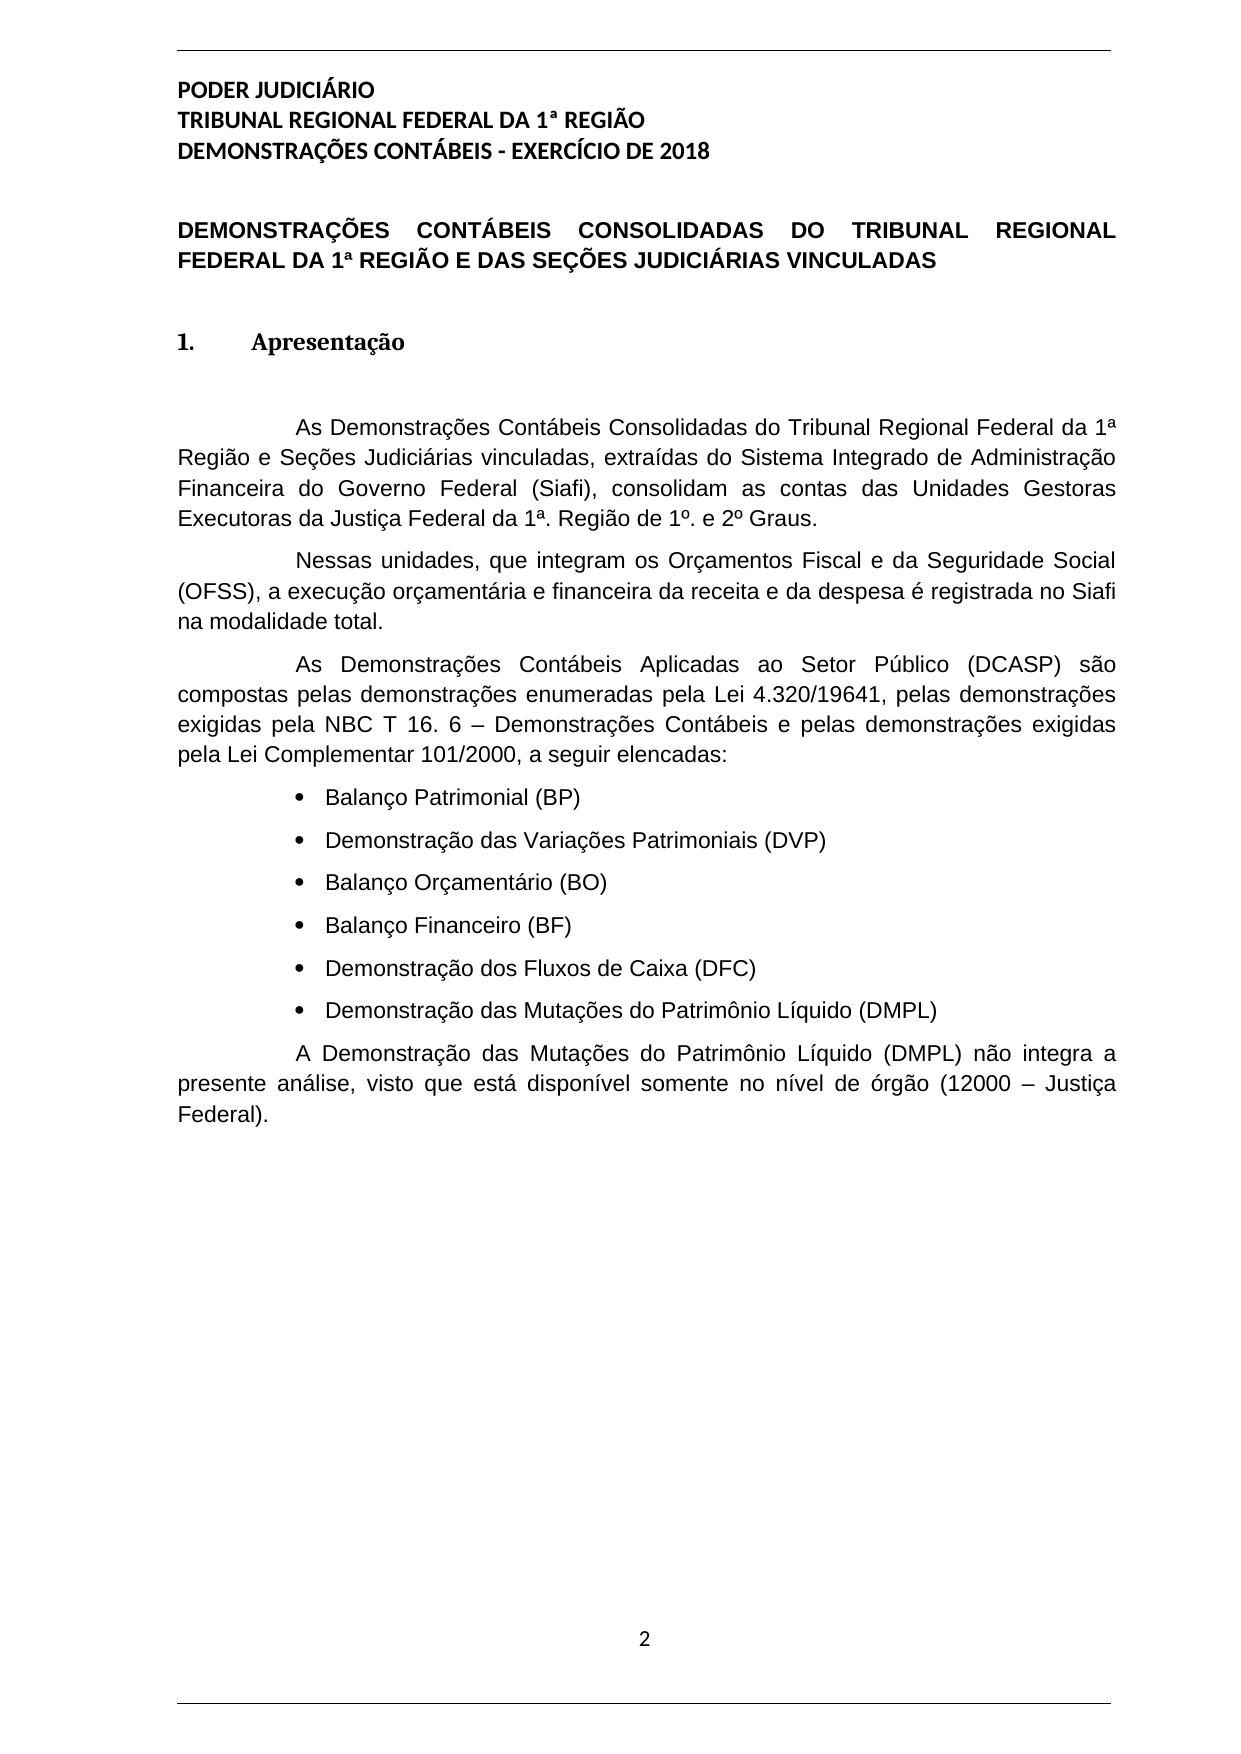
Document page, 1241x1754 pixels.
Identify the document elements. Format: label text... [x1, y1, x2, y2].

list Balanço Financeiro (BF) [295, 912, 1117, 938]
subtitle Apresentação [177, 328, 1117, 357]
list Balanço Patrimonial (BP) [295, 784, 1117, 810]
list Balanço Orçamentário (BO) [295, 869, 1117, 896]
list Nessas unidades, que integram os Orçamentos Fiscal e da Seguridade Social (OFSS), a execução orçamentária e financeira da receita e da despesa é registrada no Siafi na modalidade total. [177, 547, 1117, 634]
list Demonstração dos Fluxos de Caixa (DFC) [295, 955, 1117, 981]
subtitle DEMONSTRAÇÕES CONTÁBEIS CONSOLIDADAS DO TRIBUNAL REGIONAL FEDERAL DA 1ª REGIÃO E DAS SEÇÕES JUDICIÁRIAS VINCULADAS [177, 217, 1117, 273]
list Demonstração das Mutações do Patrimônio Líquido (DMPL) [295, 997, 1117, 1024]
list Demonstração das Variações Patrimoniais (DVP) [295, 827, 1117, 853]
list As Demonstrações Contábeis Aplicadas ao Setor Público (DCASP) são compostas pelas demonstrações enumeradas pela Lei 4.320/19641, pelas demonstrações exigidas pela NBC T 16. 6 – Demonstrações Contábeis e pelas demonstrações exigidas pela Lei Complementar 101/2000, a seguir elencadas: [177, 651, 1117, 768]
list A Demonstração das Mutações do Patrimônio Líquido (DMPL) não integra a presente análise, visto que está disponível somente no nível de órgão (12000 – Justiça Federal). [177, 1040, 1117, 1127]
list As Demonstrações Contábeis Consolidadas do Tribunal Regional Federal da 1ª Região e Seções Judiciárias vinculadas, extraídas do Sistema Integrado de Administração Financeira do Governo Federal (Siafi), consolidam as contas das Unidades Gestoras Executoras da Justiça Federal da 1ª. Região de 1º. e 2º Graus. [177, 414, 1117, 531]
